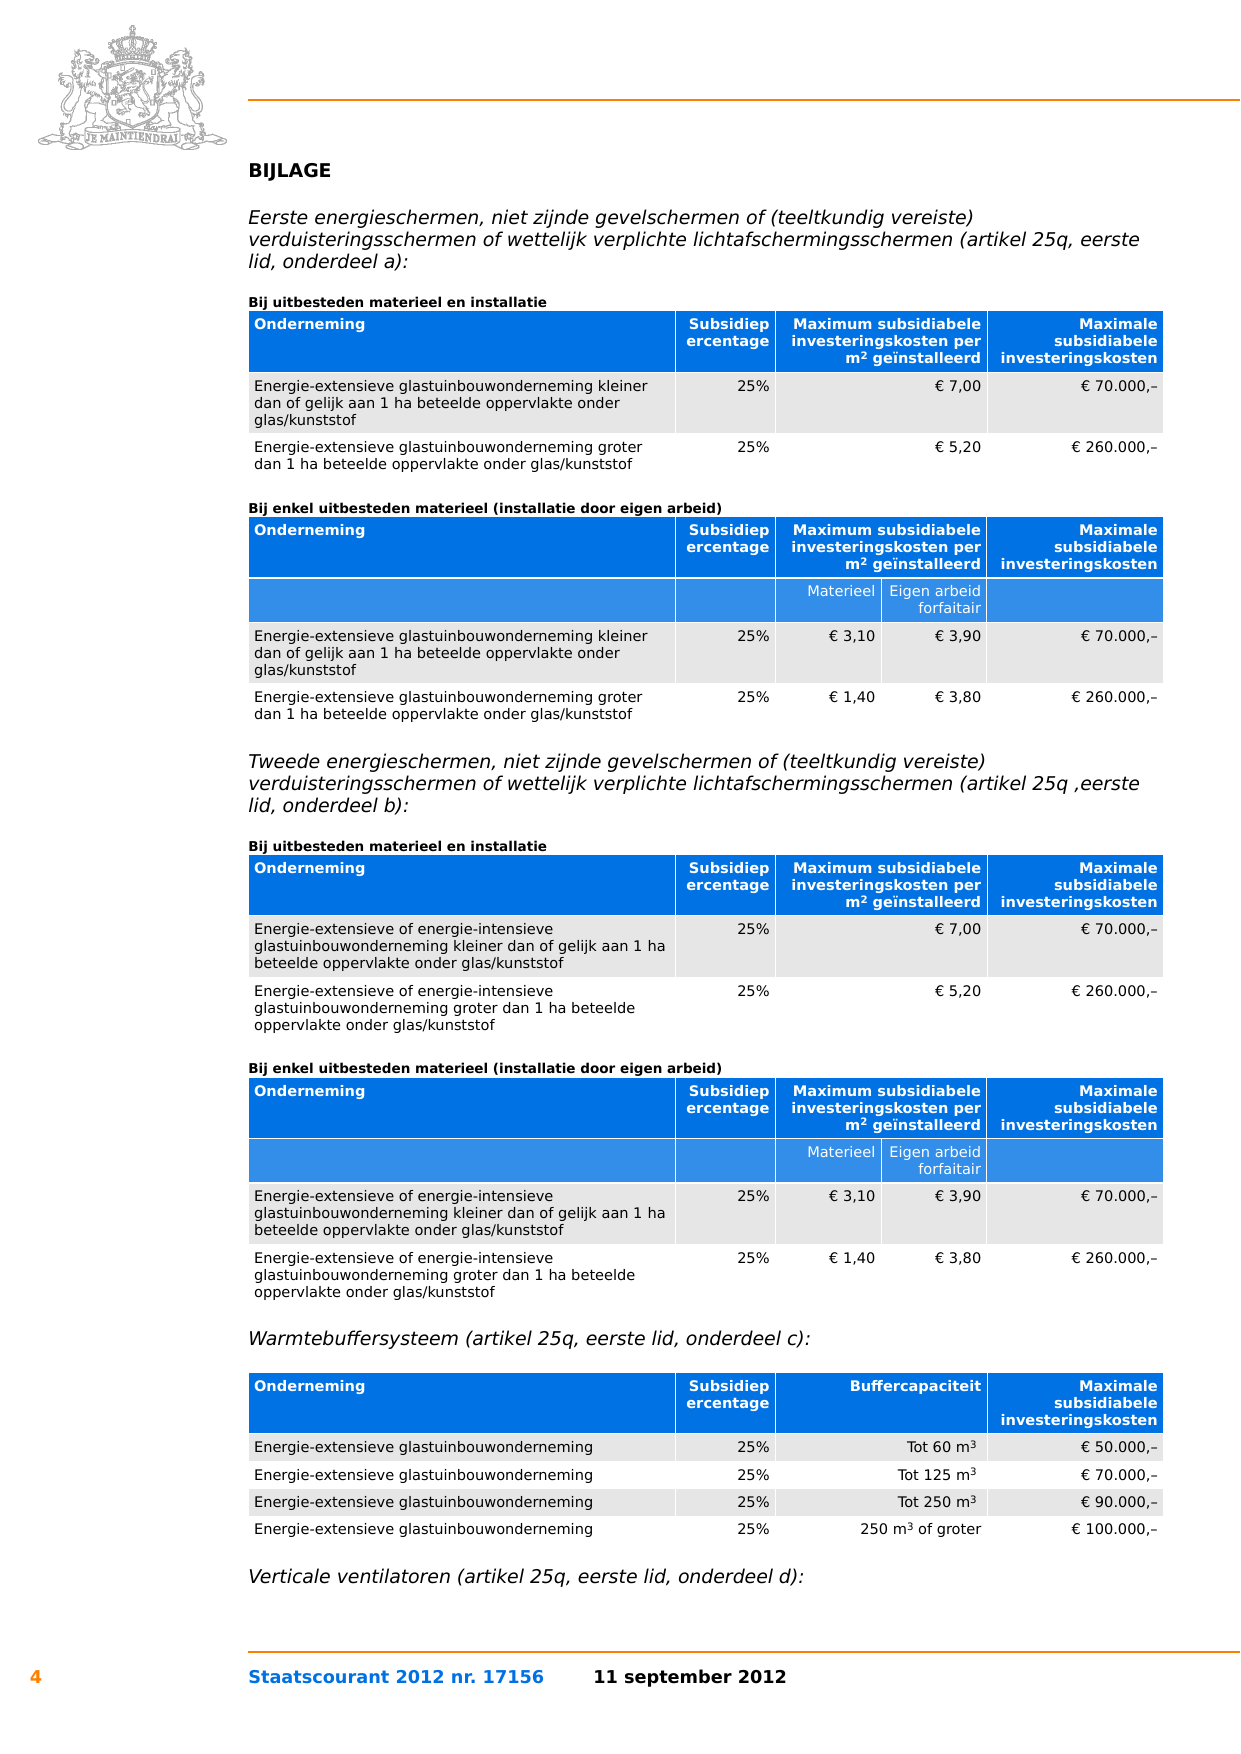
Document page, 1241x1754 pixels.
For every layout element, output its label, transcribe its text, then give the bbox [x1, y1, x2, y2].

table_cell € 3,10 [776, 623, 881, 683]
table_cell Maximale subsidiabele investeringskosten [988, 855, 1163, 915]
table_cell € 3,80 [882, 684, 986, 728]
table_cell Subsidiepercentage [676, 1078, 775, 1138]
table_cell Maximum subsidiabele investeringskosten per m2 geïnstalleerd [776, 855, 987, 915]
table_cell € 260.000,– [987, 1245, 1163, 1305]
table_cell Maximale subsidiabele investeringskosten [987, 1078, 1163, 1138]
table_cell Energie-extensieve glastuinbouwonderneming groter dan 1 ha beteelde oppervlakte onder glas/kunststof [249, 684, 675, 728]
table_cell Energie-extensieve glastuinbouwonderneming kleiner dan of gelijk aan 1 ha beteelde oppervlakte onder glas/kunststof [249, 373, 675, 433]
table_header Subsidiepercentage [676, 1373, 775, 1433]
table_cell Energie-extensieve of energie-intensieve glastuinbouwonderneming kleiner dan of gelijk aan 1 ha beteelde oppervlakte onder glas/kunststof [249, 1184, 675, 1244]
table_cell Onderneming [249, 311, 675, 372]
table_cell 25% [676, 1184, 775, 1244]
table_cell Energie-extensieve glastuinbouwonderneming [249, 1462, 675, 1488]
table_cell Maximale subsidiabele investeringskosten [987, 517, 1163, 577]
table_header Bij enkel uitbesteden materieel (installatie door eigen arbeid) [248, 1061, 1163, 1077]
table_cell € 3,90 [882, 623, 986, 683]
table_cell € 70.000,– [988, 373, 1163, 433]
table_cell 25% [676, 1434, 775, 1461]
table_cell Materieel [776, 579, 881, 622]
table_cell € 5,20 [776, 978, 987, 1038]
table_cell € 7,00 [776, 373, 987, 433]
table_cell € 3,80 [882, 1245, 986, 1305]
table_cell Onderneming [249, 517, 675, 577]
table_cell [987, 579, 1163, 622]
table_cell Onderneming [249, 1078, 675, 1138]
table_cell 25% [676, 434, 775, 477]
table_cell € 70.000,– [988, 916, 1163, 977]
table_header Buffercapaciteit [776, 1373, 987, 1433]
table_cell € 7,00 [776, 916, 987, 977]
subtitle BIJLAGE [248, 160, 1163, 182]
table_header Onderneming [249, 1373, 675, 1433]
table_cell € 260.000,– [988, 978, 1163, 1038]
table_cell 25% [676, 1489, 775, 1516]
table_cell Maximum subsidiabele investeringskosten per m2 geïnstalleerd [776, 311, 987, 372]
table_cell 25% [676, 373, 775, 433]
table_cell € 1,40 [776, 684, 881, 728]
table_cell Subsidiepercentage [676, 855, 775, 915]
table_cell Energie-extensieve of energie-intensieve glastuinbouwonderneming kleiner dan of gelijk aan 1 ha beteelde oppervlakte onder glas/kunststof [249, 916, 675, 977]
table_cell 25% [676, 978, 775, 1038]
table_cell [987, 1139, 1163, 1182]
table_cell Maximum subsidiabele investeringskosten per m2 geïnstalleerd [776, 1078, 986, 1138]
table_header Bij uitbesteden materieel en installatie [248, 838, 1163, 854]
table_cell € 100.000,– [988, 1517, 1163, 1543]
table_cell [676, 579, 775, 622]
table_cell € 260.000,– [988, 434, 1163, 477]
table_header Maximale subsidiabele investeringskosten [988, 1373, 1163, 1433]
table_cell [676, 1139, 775, 1182]
text Warmtebuffersysteem (artikel 25q, eerste lid, onderdeel c): [248, 1328, 1163, 1350]
table_cell 250 m3 of groter [776, 1517, 987, 1543]
table_cell € 5,20 [776, 434, 987, 477]
table_cell € 3,10 [776, 1184, 881, 1244]
table_cell Energie-extensieve glastuinbouwonderneming [249, 1489, 675, 1516]
table_cell Subsidiepercentage [676, 311, 775, 372]
table_cell Onderneming [249, 855, 675, 915]
table_cell Energie-extensieve glastuinbouwonderneming [249, 1517, 675, 1543]
table_cell € 70.000,– [987, 623, 1163, 683]
table_cell Eigen arbeid forfaitair [882, 1139, 986, 1182]
table_cell € 70.000,– [988, 1462, 1163, 1488]
table_cell 25% [676, 1462, 775, 1488]
table_cell € 50.000,– [988, 1434, 1163, 1461]
table_cell Energie-extensieve glastuinbouwonderneming groter dan 1 ha beteelde oppervlakte onder glas/kunststof [249, 434, 675, 477]
table_cell 25% [676, 1517, 775, 1543]
table_cell Eigen arbeid forfaitair [882, 579, 986, 622]
table_header Bij uitbesteden materieel en installatie [248, 295, 1163, 310]
table_header Bij enkel uitbesteden materieel (installatie door eigen arbeid) [248, 500, 1163, 516]
table_cell Tot 250 m3 [776, 1489, 987, 1516]
table_cell € 1,40 [776, 1245, 881, 1305]
table_cell 25% [676, 916, 775, 977]
table_cell [249, 579, 675, 622]
table_cell Maximale subsidiabele investeringskosten [988, 311, 1163, 372]
table_cell 25% [676, 684, 775, 728]
table_cell Maximum subsidiabele investeringskosten per m2 geïnstalleerd [776, 517, 986, 577]
table_cell 25% [676, 623, 775, 683]
table_cell € 260.000,– [987, 684, 1163, 728]
text Eerste energieschermen, niet zijnde gevelschermen of (teeltkundig vereiste) verduisteringsschermen of wettelijk verplichte lichtafschermingsschermen (artikel 25q, eerste lid, onderdeel a): [248, 207, 1163, 273]
text Tweede energieschermen, niet zijnde gevelschermen of (teeltkundig vereiste) verduisteringsschermen of wettelijk verplichte lichtafschermingsschermen (artikel 25q ,eerste lid, onderdeel b): [248, 751, 1163, 816]
table_cell 25% [676, 1245, 775, 1305]
table_cell Subsidiepercentage [676, 517, 775, 577]
table_cell € 70.000,– [987, 1184, 1163, 1244]
table_cell Energie-extensieve of energie-intensieve glastuinbouwonderneming groter dan 1 ha beteelde oppervlakte onder glas/kunststof [249, 1245, 675, 1305]
table_cell Tot 125 m3 [776, 1462, 987, 1488]
table_cell € 90.000,– [988, 1489, 1163, 1516]
table_cell Energie-extensieve glastuinbouwonderneming kleiner dan of gelijk aan 1 ha beteelde oppervlakte onder glas/kunststof [249, 623, 675, 683]
table_cell Tot 60 m3 [776, 1434, 987, 1461]
table_cell € 3,90 [882, 1184, 986, 1244]
table_cell Materieel [776, 1139, 881, 1182]
table_cell Energie-extensieve glastuinbouwonderneming [249, 1434, 675, 1461]
table_cell [249, 1139, 675, 1182]
text Verticale ventilatoren (artikel 25q, eerste lid, onderdeel d): [248, 1566, 1163, 1588]
table_cell Energie-extensieve of energie-intensieve glastuinbouwonderneming groter dan 1 ha beteelde oppervlakte onder glas/kunststof [249, 978, 675, 1038]
picture [38, 25, 227, 150]
